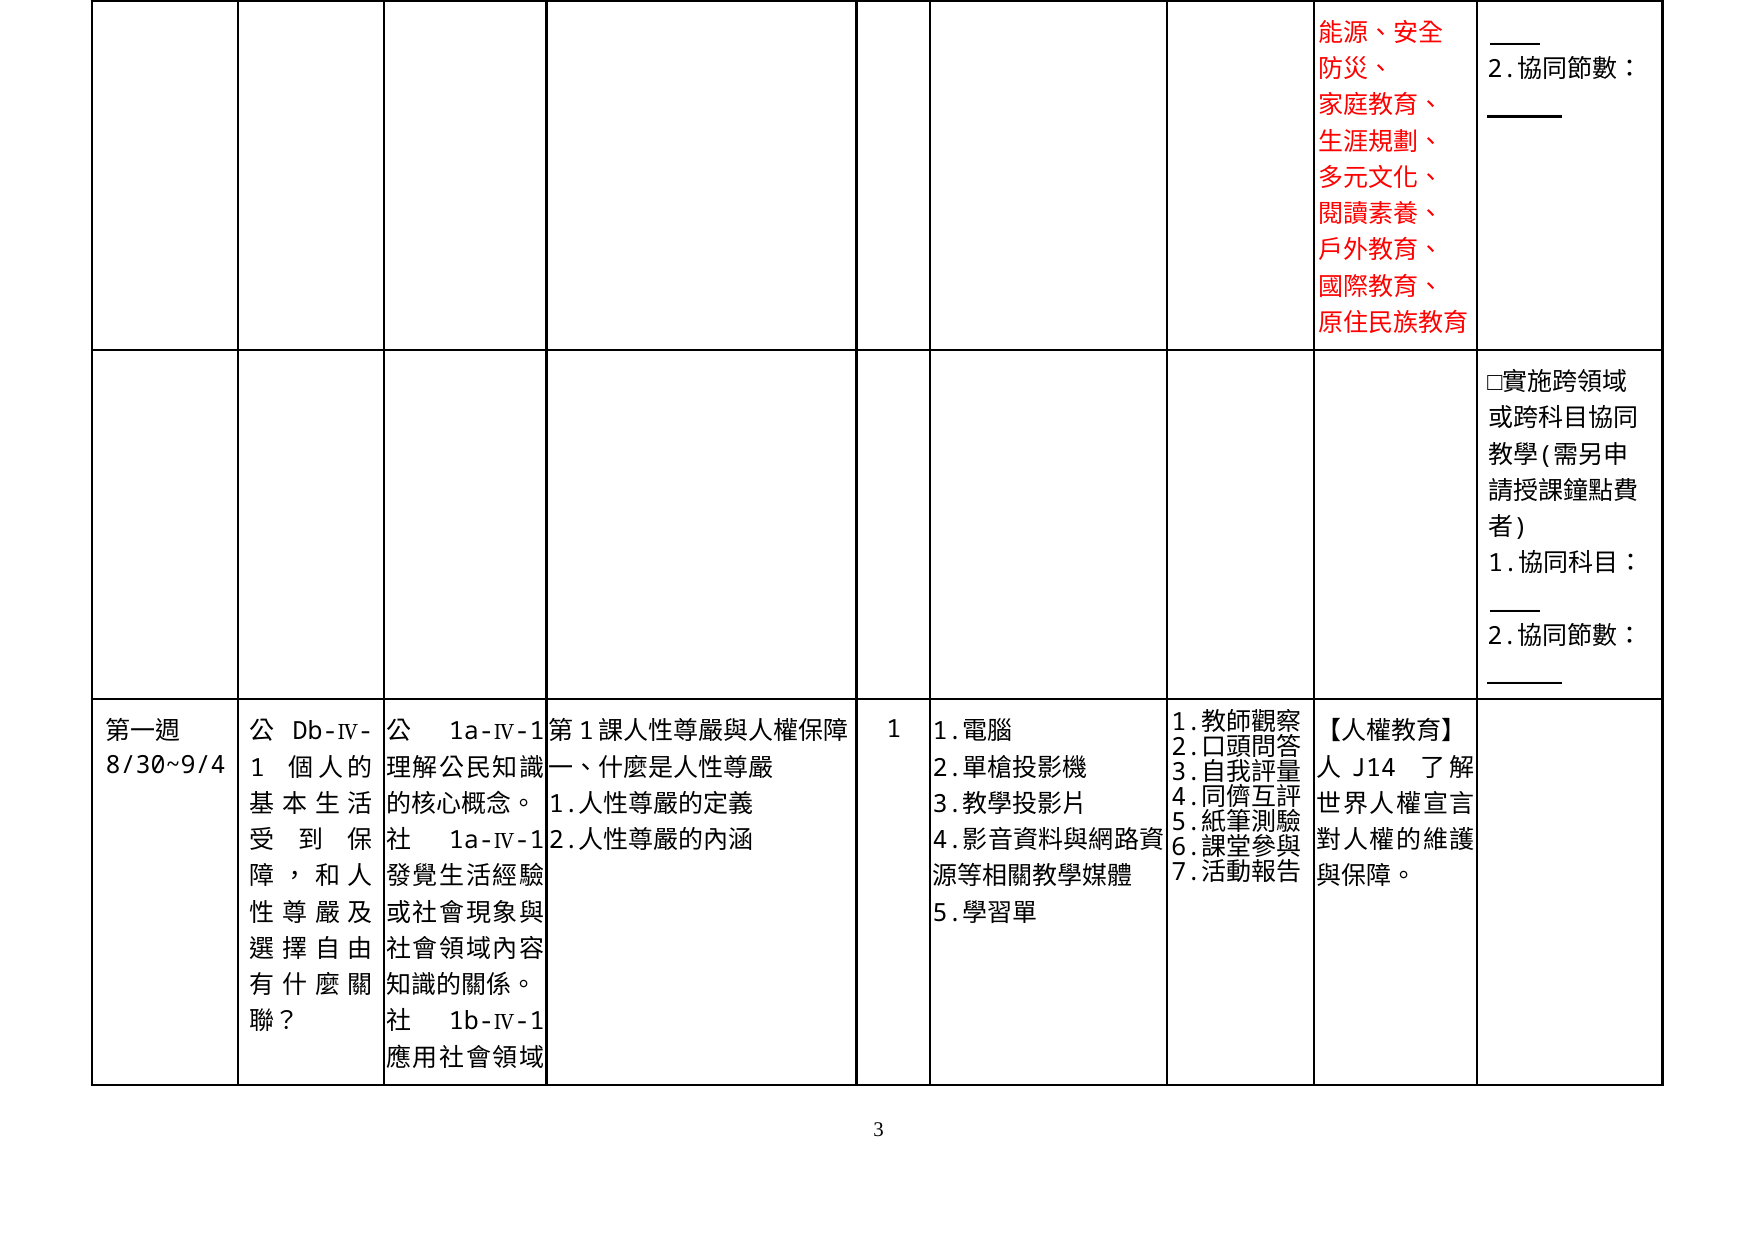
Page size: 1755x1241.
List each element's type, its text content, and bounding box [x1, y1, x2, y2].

table_cell □實施跨領域或跨科目協同教學(需另申請授課鐘點費者) 1.協同科目： ＿＿ 2.協同節數： ＿＿＿ [1478, 351, 1661, 698]
table_cell [239, 351, 383, 698]
table_cell [1315, 351, 1476, 698]
table_cell 1 [858, 700, 929, 1084]
table_cell 第一週 8/30~9/4 [93, 700, 237, 1084]
table_cell 第1課人性尊嚴與人權保障 一、什麼是人性尊嚴 1.人性尊嚴的定義 2.人性尊嚴的內涵 [548, 700, 855, 1084]
table_cell [858, 351, 929, 698]
table_cell [385, 2, 545, 349]
table_cell [931, 351, 1166, 698]
table_cell 1.教師觀察 2.口頭問答 3.自我評量 4.同儕互評 5.紙筆測驗 6.課堂參與 7.活動報告 [1168, 700, 1313, 1084]
table_cell 公Db-Ⅳ-1 個人的基本生活受到保障，和人性尊嚴及選擇自由有什麼關聯？ [239, 700, 383, 1084]
table_cell [548, 2, 855, 349]
table_cell [239, 2, 383, 349]
table_cell 能源、安全 防災、 家庭教育、 生涯規劃、 多元文化、 閱讀素養、 戶外教育、 國際教育、 原住民族教育 [1315, 2, 1476, 349]
table_cell [385, 351, 545, 698]
table_cell [1478, 700, 1661, 1084]
table_cell [1168, 351, 1313, 698]
table_cell [1168, 2, 1313, 349]
table_cell [93, 351, 237, 698]
table_cell [548, 351, 855, 698]
table_cell 【人權教育】 人J14 了解世界人權宣言對人權的維護與保障。 [1315, 700, 1476, 1084]
table_cell [858, 2, 929, 349]
table_cell ＿＿ 2.協同節數： ＿＿＿ [1478, 2, 1661, 349]
table_cell [93, 2, 237, 349]
table_cell [931, 2, 1166, 349]
table_cell 公1a-Ⅳ-1 理解公民知識的核心概念。 社1a-Ⅳ-1 發覺生活經驗或社會現象與社會領域內容知識的關係。 社1b-Ⅳ-1 應用社會領域 [385, 700, 545, 1084]
table_cell 1.電腦 2.單槍投影機 3.教學投影片 4.影音資料與網路資源等相關教學媒體 5.學習單 [931, 700, 1166, 1084]
